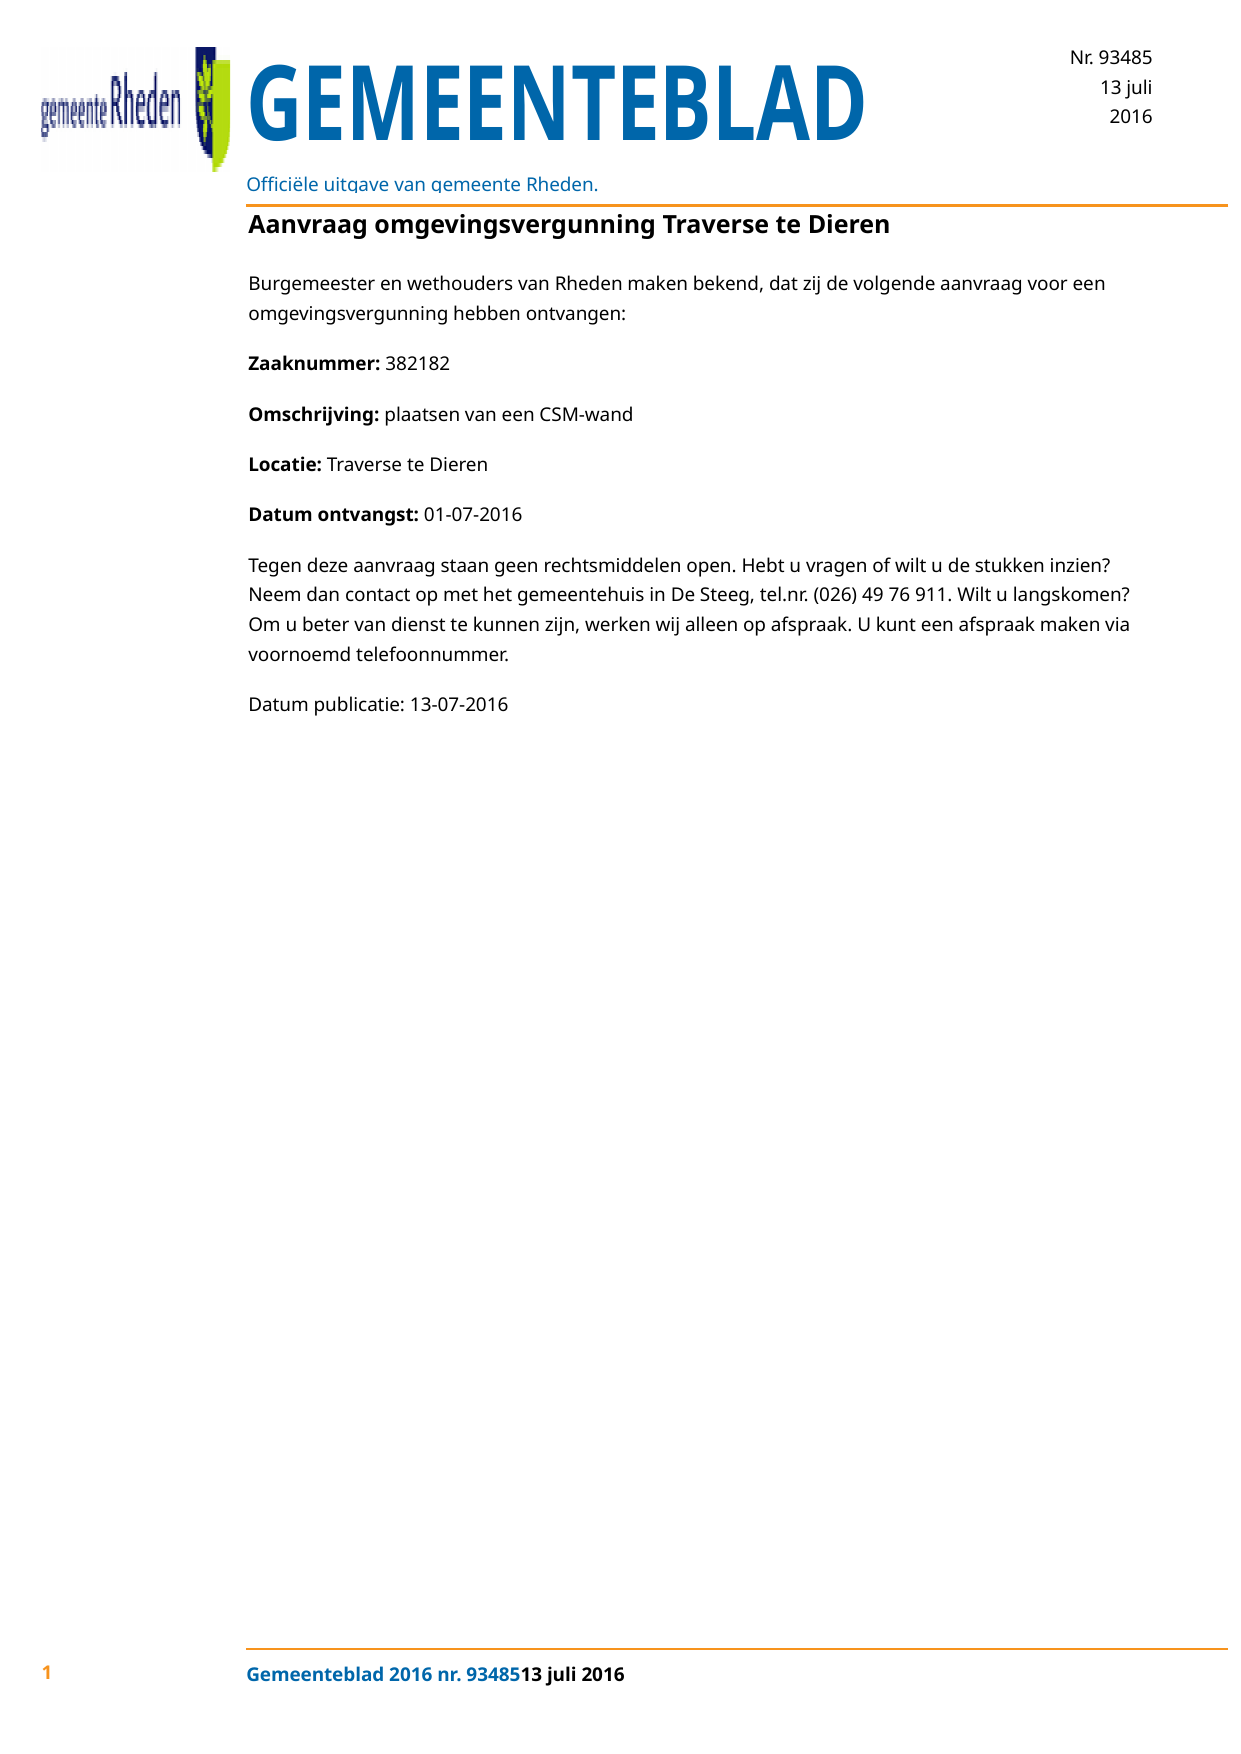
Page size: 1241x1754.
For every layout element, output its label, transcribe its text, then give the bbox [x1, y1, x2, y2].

text Locatie: Traverse te Dieren [248, 451, 1152, 477]
text Omschrijving: plaatsen van een CSM-wand [248, 401, 1152, 426]
text Datum ontvangst: 01-07-2016 [248, 502, 1152, 527]
text Zaaknummer: 382182 [248, 350, 1152, 376]
text Tegen deze aanvraag staan geen rechtsmiddelen open. Hebt u vragen of wilt u de stukken inzien? Neem dan contact op met het gemeentehuis in De Steeg, tel.nr. (026) 49 76 911. Wilt u langskomen? Om u beter van dienst te kunnen zijn, werken wij alleen op afspraak. U kunt een afspraak maken via voornoemd telefoonnummer. [248, 552, 1152, 666]
picture [41, 47, 231, 172]
text Datum publicatie: 13-07-2016 [248, 691, 1152, 717]
text Aanvraag omgevingsvergunning Traverse te Dieren [248, 207, 1152, 241]
text Burgemeester en wethouders van Rheden maken bekend, dat zij de volgende aanvraag voor een omgevingsvergunning hebben ontvangen: [248, 270, 1152, 326]
